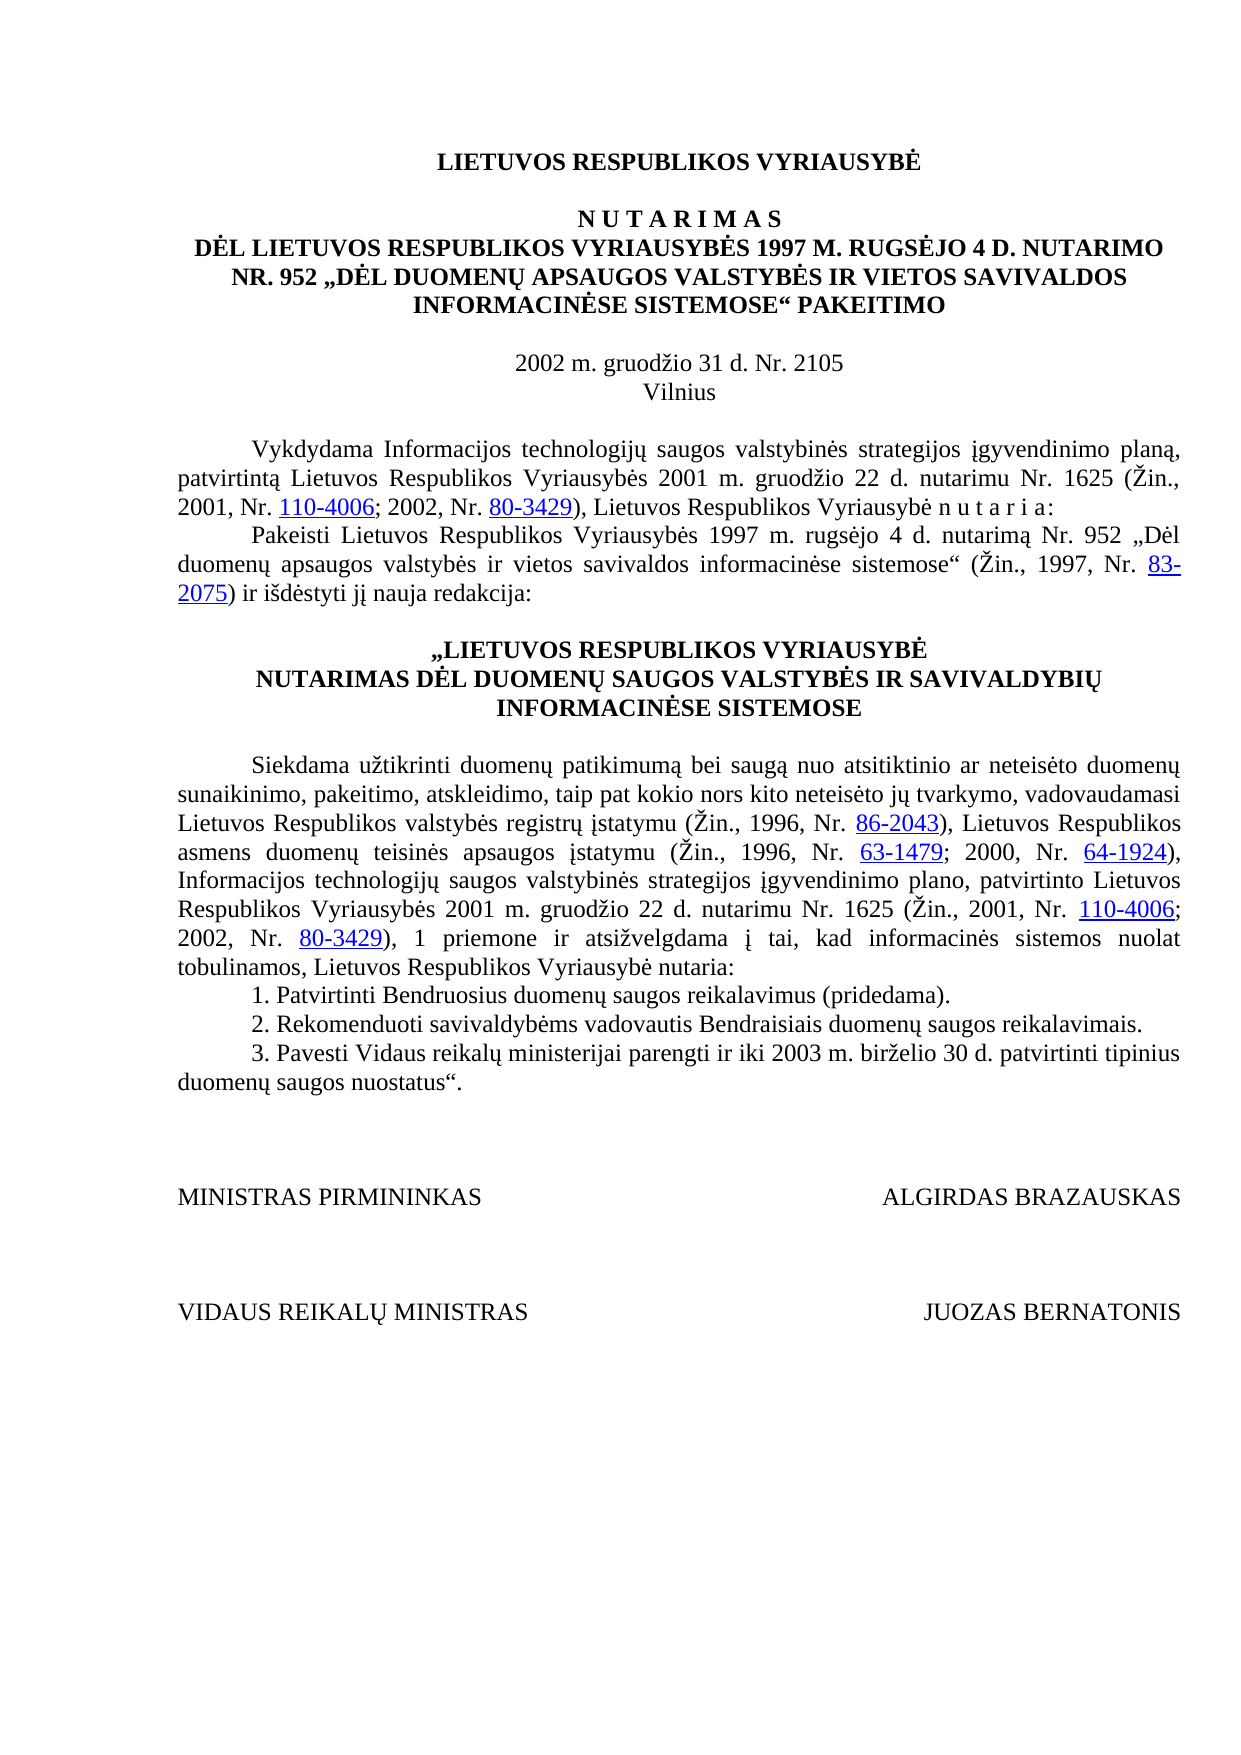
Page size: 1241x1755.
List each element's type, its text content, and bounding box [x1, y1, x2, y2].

text „LIETUVOS RESPUBLIKOS VYRIAUSYBĖ [177, 636, 1181, 664]
text 2. Rekomenduoti savivaldybėms vadovautis Bendraisiais duomenų saugos reikalavimais. [177, 1009, 1181, 1038]
text N U T A R I M A S [177, 204, 1181, 233]
text Vykdydama Informacijos technologijų saugos valstybinės strategijos įgyvendinimo planą, patvirtintą Lietuvos Respublikos Vyriausybės 2001 m. gruodžio 22 d. nutarimu Nr. 1625 (Žin., 2001, Nr. 110-4006; 2002, Nr. 80-3429), Lietuvos Respublikos Vyriausybė nutaria: [177, 434, 1181, 521]
text Siekdama užtikrinti duomenų patikimumą bei saugą nuo atsitiktinio ar neteisėto duomenų sunaikinimo, pakeitimo, atskleidimo, taip pat kokio nors kito neteisėto jų tvarkymo, vadovaudamasi Lietuvos Respublikos valstybės registrų įstatymu (Žin., 1996, Nr. 86-2043), Lietuvos Respublikos asmens duomenų teisinės apsaugos įstatymu (Žin., 1996, Nr. 63-1479; 2000, Nr. 64-1924), Informacijos technologijų saugos valstybinės strategijos įgyvendinimo plano, patvirtinto Lietuvos Respublikos Vyriausybės 2001 m. gruodžio 22 d. nutarimu Nr. 1625 (Žin., 2001, Nr. 110-4006; 2002, Nr. 80-3429), 1 priemone ir atsižvelgdama į tai, kad informacinės sistemos nuolat tobulinamos, Lietuvos Respublikos Vyriausybė nutaria: [177, 751, 1181, 981]
text Vilnius [177, 377, 1181, 406]
text 3. Pavesti Vidaus reikalų ministerijai parengti ir iki 2003 m. birželio 30 d. patvirtinti tipinius duomenų saugos nuostatus“. [177, 1038, 1181, 1096]
text Pakeisti Lietuvos Respublikos Vyriausybės 1997 m. rugsėjo 4 d. nutarimą Nr. 952 „Dėl duomenų apsaugos valstybės ir vietos savivaldos informacinėse sistemose“ (Žin., 1997, Nr. 83-2075) ir išdėstyti jį nauja redakcija: [177, 521, 1181, 607]
text 2002 m. gruodžio 31 d. Nr. 2105 [177, 348, 1181, 377]
text MINISTRAS PIRMININKAS ALGIRDAS BRAZAUSKAS [177, 1182, 1181, 1211]
text NUTARIMAS DĖL DUOMENŲ SAUGOS VALSTYBĖS IR SAVIVALDYBIŲ INFORMACINĖSE SISTEMOSE [177, 664, 1181, 722]
text DĖL LIETUVOS RESPUBLIKOS VYRIAUSYBĖS 1997 M. RUGSĖJO 4 D. NUTARIMO NR. 952 „DĖL DUOMENŲ APSAUGOS VALSTYBĖS IR VIETOS SAVIVALDOS INFORMACINĖSE SISTEMOSE“ PAKEITIMO [177, 233, 1181, 319]
text LIETUVOS RESPUBLIKOS VYRIAUSYBĖ [177, 147, 1181, 176]
text VIDAUS REIKALŲ MINISTRAS JUOZAS BERNATONIS [177, 1297, 1181, 1326]
text 1. Patvirtinti Bendruosius duomenų saugos reikalavimus (pridedama). [177, 981, 1181, 1009]
